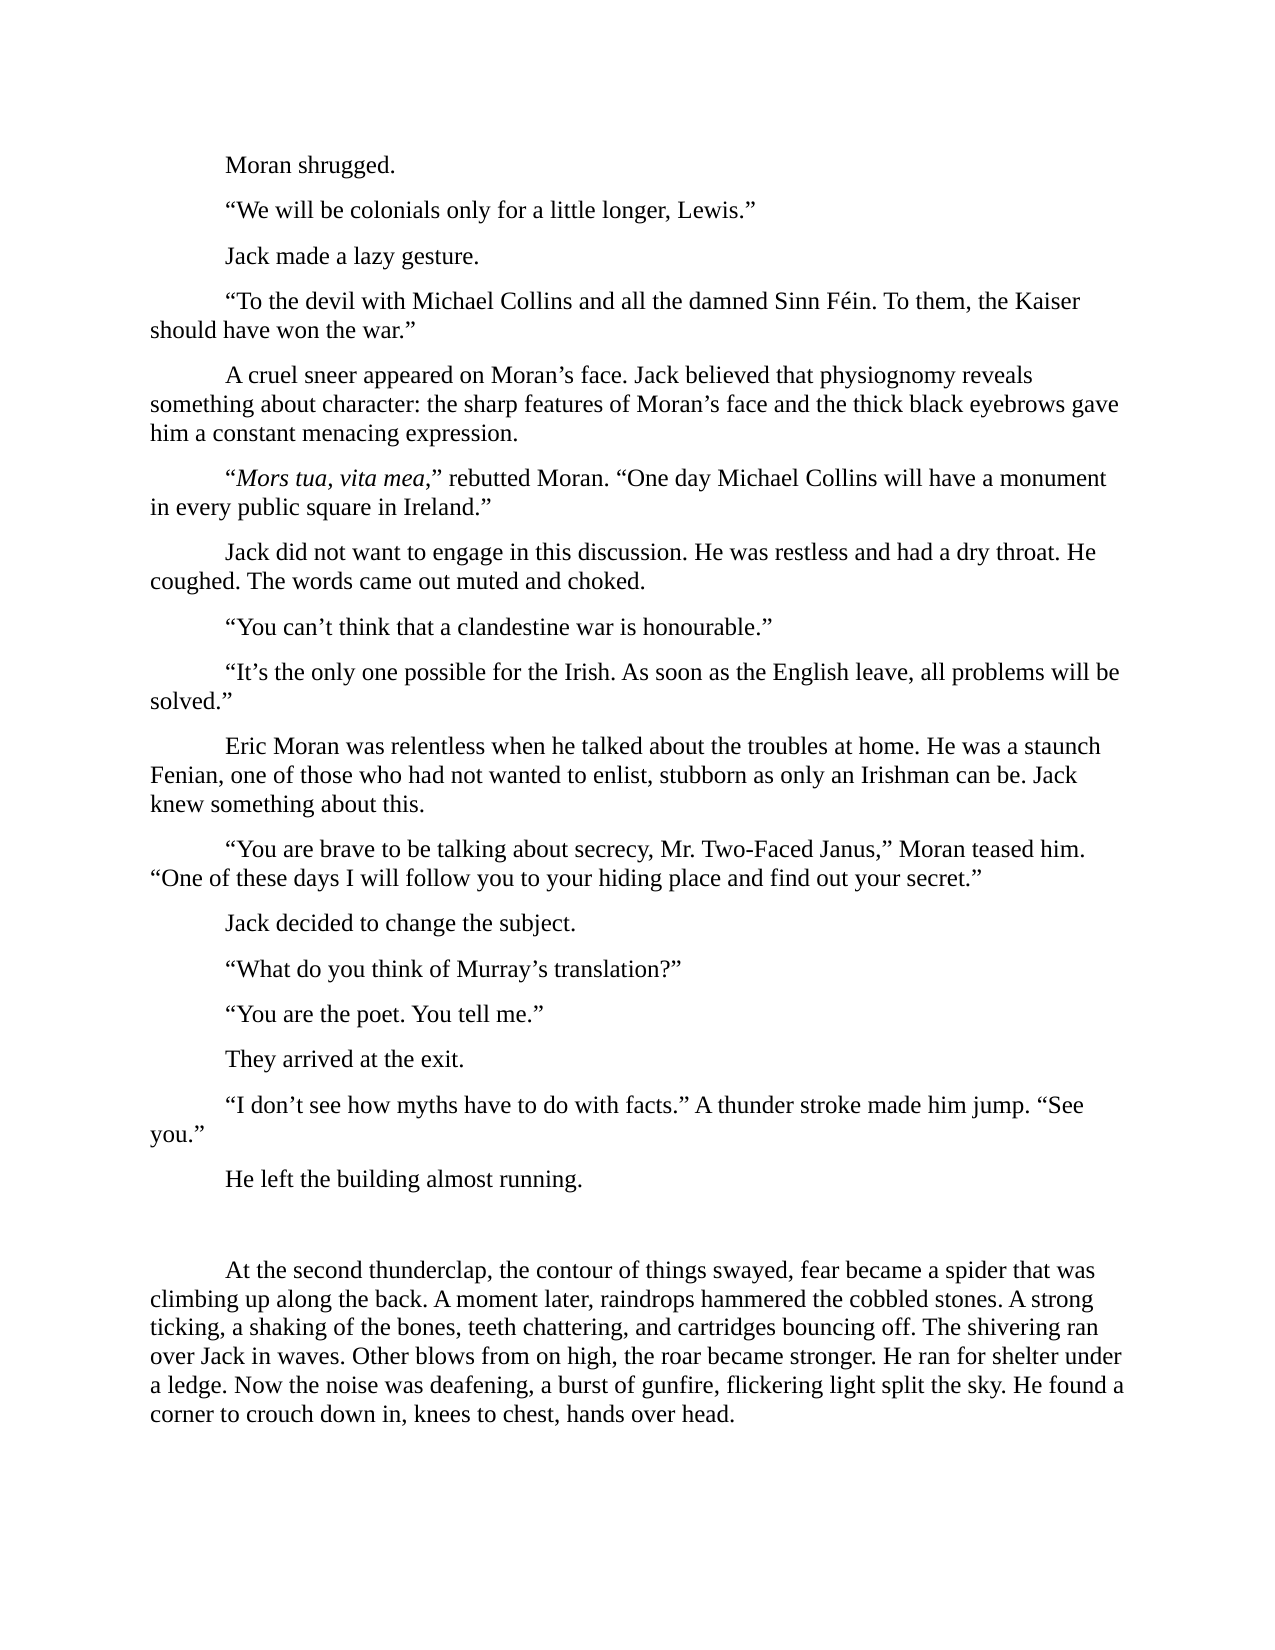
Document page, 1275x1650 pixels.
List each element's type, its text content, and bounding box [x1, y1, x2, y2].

text Jack made a lazy gesture. [150, 241, 1125, 269]
text Moran shrugged. [150, 150, 1125, 179]
text “To the devil with Michael Collins and all the damned Sinn Féin. To them, the Kaiser should have won the war.” [150, 286, 1125, 344]
text “You can’t think that a clandestine war is honourable.” [150, 612, 1125, 640]
text “Mors tua, vita mea,” rebutted Moran. “One day Michael Collins will have a monument in every public square in Ireland.” [150, 463, 1125, 521]
text Jack did not want to engage in this discussion. He was restless and had a dry throat. He coughed. The words came out muted and choked. [150, 537, 1125, 595]
text “You are the poet. You tell me.” [150, 999, 1125, 1028]
text He left the building almost running. [150, 1164, 1125, 1193]
text Eric Moran was relentless when he talked about the troubles at home. He was a staunch Fenian, one of those who had not wanted to enlist, stubborn as only an Irishman can be. Jack knew something about this. [150, 731, 1125, 817]
text “What do you think of Murray’s translation?” [150, 954, 1125, 982]
text “I don’t see how myths have to do with facts.” A thunder stroke made him jump. “See you.” [150, 1090, 1125, 1147]
text They arrived at the exit. [150, 1044, 1125, 1073]
text At the second thunderclap, the contour of things swayed, fear became a spider that was climbing up along the back. A moment later, raindrops hammered the cobbled stones. A strong ticking, a shaking of the bones, teeth chattering, and cartridges bouncing off. The shivering ran over Jack in waves. Other blows from on high, the roar became stronger. He ran for shelter under a ledge. Now the noise was deafening, a burst of gunfire, flickering light split the sky. He found a corner to crouch down in, knees to chest, hands over head. [150, 1255, 1125, 1427]
text “You are brave to be talking about secrecy, Mr. Two-Faced Janus,” Moran teased him. “One of these days I will follow you to your hiding place and find out your secret.” [150, 834, 1125, 892]
text A cruel sneer appeared on Moran’s face. Jack believed that physiognomy reveals something about character: the sharp features of Moran’s face and the thick black eyebrows gave him a constant menacing expression. [150, 360, 1125, 447]
text Jack decided to change the subject. [150, 908, 1125, 937]
text “We will be colonials only for a little longer, Lewis.” [150, 195, 1125, 224]
text “It’s the only one possible for the Irish. As soon as the English leave, all problems will be solved.” [150, 657, 1125, 714]
